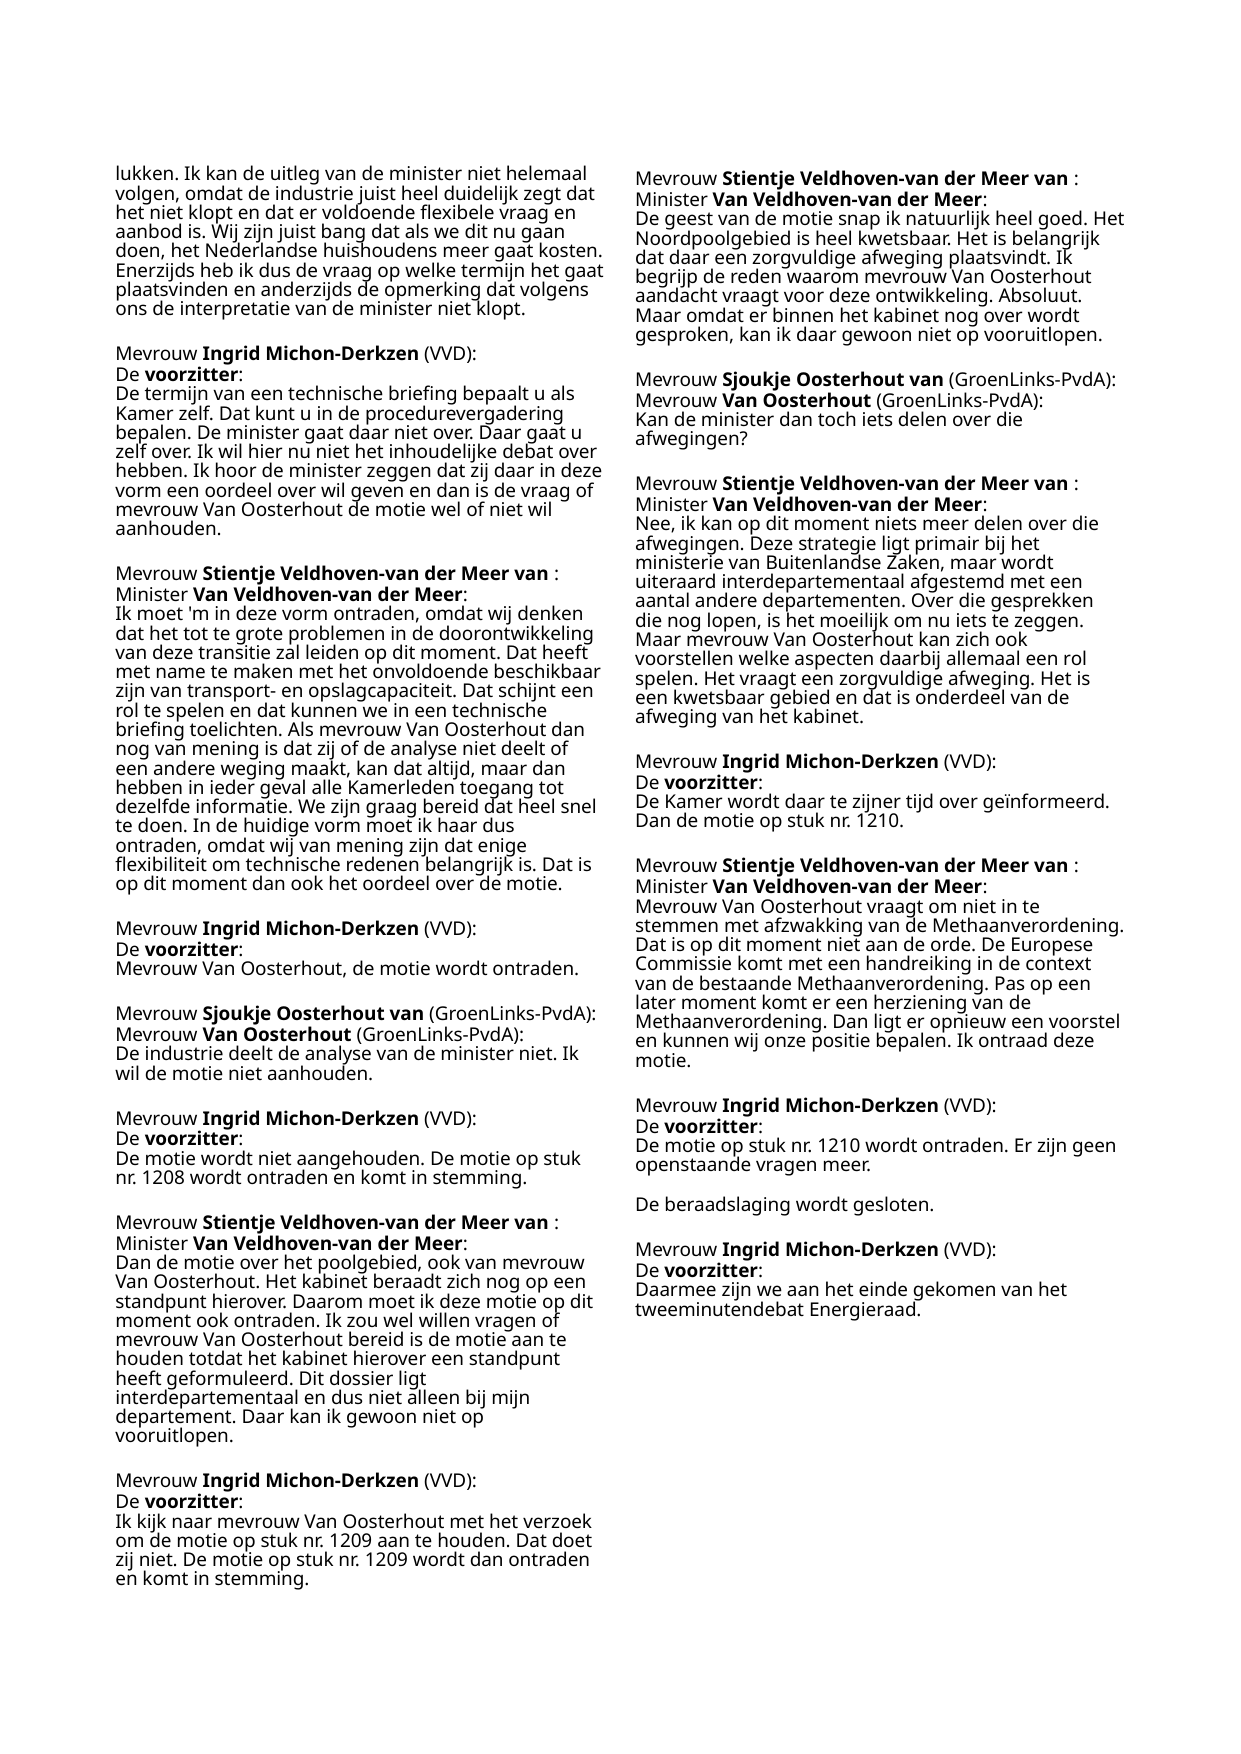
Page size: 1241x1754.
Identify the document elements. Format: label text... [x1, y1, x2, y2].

text Mevrouw Ingrid Michon-Derkzen (VVD): [635, 1092, 1125, 1118]
text De voorzitter: [635, 774, 1125, 793]
text Mevrouw Stientje Veldhoven-van der Meer van : [635, 853, 1125, 878]
text Mevrouw Ingrid Michon-Derkzen (VVD): [115, 1105, 605, 1130]
text Mevrouw Van Oosterhout, de motie wordt ontraden. [115, 960, 605, 979]
text Minister Van Veldhoven-van der Meer: [115, 586, 605, 605]
text De beraadslaging wordt gesloten. [635, 1196, 1125, 1215]
text Mevrouw Stientje Veldhoven-van der Meer van : [635, 165, 1125, 191]
text Ik moet 'm in deze vorm ontraden, omdat wij denken dat het tot te grote problemen in de doorontwikkeling van deze transitie zal leiden op dit moment. Dat heeft met name te maken met het onvoldoende beschikbaar zijn van transport- en opslagcapaciteit. Dat schijnt een rol te spelen en dat kunnen we in een technische briefing toelichten. Als mevrouw Van Oosterhout dan nog van mening is dat zij of de analyse niet deelt of een andere weging maakt, kan dat altijd, maar dan hebben in ieder geval alle Kamerleden toegang tot dezelfde informatie. We zijn graag bereid dat heel snel te doen. In de huidige vorm moet ik haar dus ontraden, omdat wij van mening zijn dat enige flexibiliteit om technische redenen belangrijk is. Dat is op dit moment dan ook het oordeel over de motie. [115, 605, 605, 894]
text De motie wordt niet aangehouden. De motie op stuk nr. 1208 wordt ontraden en komt in stemming. [115, 1150, 605, 1188]
text Dan de motie over het poolgebied, ook van mevrouw Van Oosterhout. Het kabinet beraadt zich nog op een standpunt hierover. Daarom moet ik deze motie op dit moment ook ontraden. Ik zou wel willen vragen of mevrouw Van Oosterhout bereid is de motie aan te houden totdat het kabinet hierover een standpunt heeft geformuleerd. Dit dossier ligt interdepartementaal en dus niet alleen bij mijn departement. Daar kan ik gewoon niet op vooruitlopen. [115, 1254, 605, 1447]
text De voorzitter: [115, 366, 605, 385]
text De Kamer wordt daar te zijner tijd over geïnformeerd. Dan de motie op stuk nr. 1210. [635, 793, 1125, 832]
text Mevrouw Stientje Veldhoven-van der Meer van : [115, 1209, 605, 1235]
text De voorzitter: [115, 941, 605, 960]
text Minister Van Veldhoven-van der Meer: [635, 191, 1125, 210]
text Mevrouw Van Oosterhout (GroenLinks-PvdA): [115, 1026, 605, 1045]
text De voorzitter: [635, 1262, 1125, 1281]
text De voorzitter: [115, 1130, 605, 1150]
text De voorzitter: [635, 1118, 1125, 1137]
text Mevrouw Ingrid Michon-Derkzen (VVD): [115, 340, 605, 366]
text De geest van de motie snap ik natuurlijk heel goed. Het Noordpoolgebied is heel kwetsbaar. Het is belangrijk dat daar een zorgvuldige afweging plaatsvindt. Ik begrijp de reden waarom mevrouw Van Oosterhout aandacht vraagt voor deze ontwikkeling. Absoluut. Maar omdat er binnen het kabinet nog over wordt gesproken, kan ik daar gewoon niet op vooruitlopen. [635, 210, 1125, 345]
text Mevrouw Sjoukje Oosterhout van (GroenLinks-PvdA): [635, 366, 1125, 392]
text Minister Van Veldhoven-van der Meer: [635, 496, 1125, 515]
text De voorzitter: [115, 1493, 605, 1513]
text Mevrouw Van Oosterhout (GroenLinks-PvdA): [635, 392, 1125, 411]
text Mevrouw Ingrid Michon-Derkzen (VVD): [635, 748, 1125, 774]
text Mevrouw Ingrid Michon-Derkzen (VVD): [115, 1468, 605, 1493]
text Minister Van Veldhoven-van der Meer: [115, 1235, 605, 1254]
text Nee, ik kan op dit moment niets meer delen over die afwegingen. Deze strategie ligt primair bij het ministerie van Buitenlandse Zaken, maar wordt uiteraard interdepartementaal afgestemd met een aantal andere departementen. Over die gesprekken die nog lopen, is het moeilijk om nu iets te zeggen. Maar mevrouw Van Oosterhout kan zich ook voorstellen welke aspecten daarbij allemaal een rol spelen. Het vraagt een zorgvuldige afweging. Het is een kwetsbaar gebied en dat is onderdeel van de afweging van het kabinet. [635, 515, 1125, 727]
text Mevrouw Stientje Veldhoven-van der Meer van : [635, 470, 1125, 496]
text Mevrouw Ingrid Michon-Derkzen (VVD): [635, 1236, 1125, 1262]
text Mevrouw Stientje Veldhoven-van der Meer van : [115, 560, 605, 586]
text Ik kijk naar mevrouw Van Oosterhout met het verzoek om de motie op stuk nr. 1209 aan te houden. Dat doet zij niet. De motie op stuk nr. 1209 wordt dan ontraden en komt in stemming. [115, 1513, 605, 1590]
text Mevrouw Van Oosterhout vraagt om niet in te stemmen met afzwakking van de Methaanverordening. Dat is op dit moment niet aan de orde. De Europese Commissie komt met een handreiking in de context van de bestaande Methaanverordening. Pas op een later moment komt er een herziening van de Methaanverordening. Dan ligt er opnieuw een voorstel en kunnen wij onze positie bepalen. Ik ontraad deze motie. [635, 898, 1125, 1071]
text Minister Van Veldhoven-van der Meer: [635, 878, 1125, 898]
text Mevrouw Ingrid Michon-Derkzen (VVD): [115, 915, 605, 941]
text Mevrouw Sjoukje Oosterhout van (GroenLinks-PvdA): [115, 1000, 605, 1026]
text De industrie deelt de analyse van de minister niet. Ik wil de motie niet aanhouden. [115, 1045, 605, 1084]
text Daarmee zijn we aan het einde gekomen van het tweeminutendebat Energieraad. [635, 1281, 1125, 1320]
text De termijn van een technische briefing bepaalt u als Kamer zelf. Dat kunt u in de procedurevergadering bepalen. De minister gaat daar niet over. Daar gaat u zelf over. Ik wil hier nu niet het inhoudelijke debat over hebben. Ik hoor de minister zeggen dat zij daar in deze vorm een oordeel over wil geven en dan is de vraag of mevrouw Van Oosterhout de motie wel of niet wil aanhouden. [115, 385, 605, 539]
text lukken. Ik kan de uitleg van de minister niet helemaal volgen, omdat de industrie juist heel duidelijk zegt dat het niet klopt en dat er voldoende flexibele vraag en aanbod is. Wij zijn juist bang dat als we dit nu gaan doen, het Nederlandse huishoudens meer gaat kosten. Enerzijds heb ik dus de vraag op welke termijn het gaat plaatsvinden en anderzijds de opmerking dat volgens ons de interpretatie van de minister niet klopt. [115, 165, 605, 319]
text Kan de minister dan toch iets delen over die afwegingen? [635, 411, 1125, 449]
text De motie op stuk nr. 1210 wordt ontraden. Er zijn geen openstaande vragen meer. [635, 1137, 1125, 1175]
